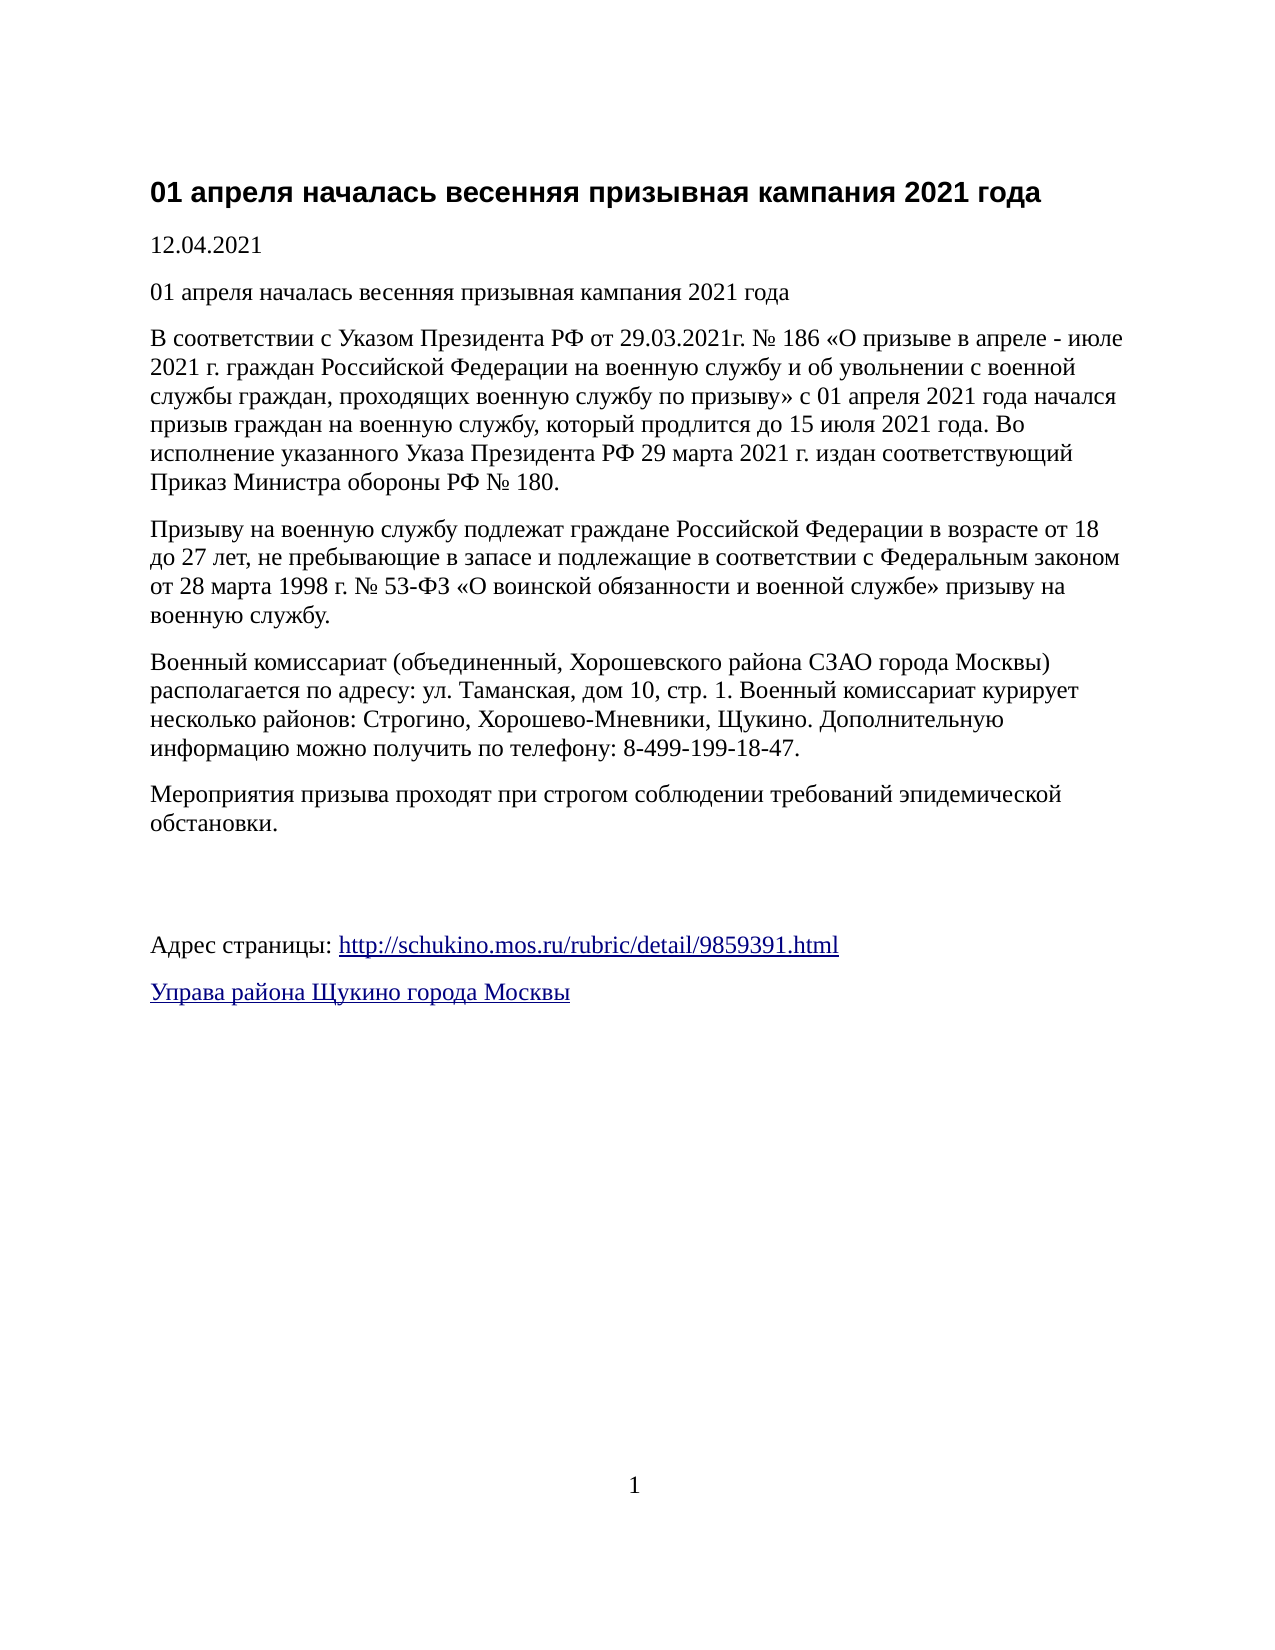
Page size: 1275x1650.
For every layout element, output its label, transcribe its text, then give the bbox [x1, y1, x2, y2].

text Мероприятия призыва проходят при строгом соблюдении требований эпидемической обстановки. [150, 779, 1125, 837]
text Управа района Щукино города Москвы [150, 977, 1125, 1006]
text 01 апреля началась весенняя призывная кампания 2021 года [150, 277, 1125, 305]
text В соответствии с Указом Президента РФ от 29.03.2021г. № 186 «О призыве в апреле - июле 2021 г. граждан Российской Федерации на военную службу и об увольнении с военной службы граждан, проходящих военную службу по призыву» с 01 апреля 2021 года начался призыв граждан на военную службу, который продлится до 15 июля 2021 года. Во исполнение указанного Указа Президента РФ 29 марта 2021 г. издан соответствующий Приказ Министра обороны РФ № 180. [150, 323, 1125, 496]
text Призыву на военную службу подлежат граждане Российской Федерации в возрасте от 18 до 27 лет, не пребывающие в запасе и подлежащие в соответствии с Федеральным законом от 28 марта 1998 г. № 53-ФЗ «О воинской обязанности и военной службе» призыву на военную службу. [150, 514, 1125, 629]
subtitle 01 апреля началась весенняя призывная кампания 2021 года [150, 175, 1125, 208]
text Военный комиссариат (объединенный, Хорошевского района СЗАО города Москвы) располагается по адресу: ул. Таманская, дом 10, стр. 1. Военный комиссариат курирует несколько районов: Строгино, Хорошево-Мневники, Щукино. Дополнительную информацию можно получить по телефону: 8-499-199-18-47. [150, 647, 1125, 762]
text Адрес страницы: http://schukino.mos.ru/rubric/detail/9859391.html [150, 930, 1125, 959]
text 12.04.2021 [150, 230, 1125, 259]
